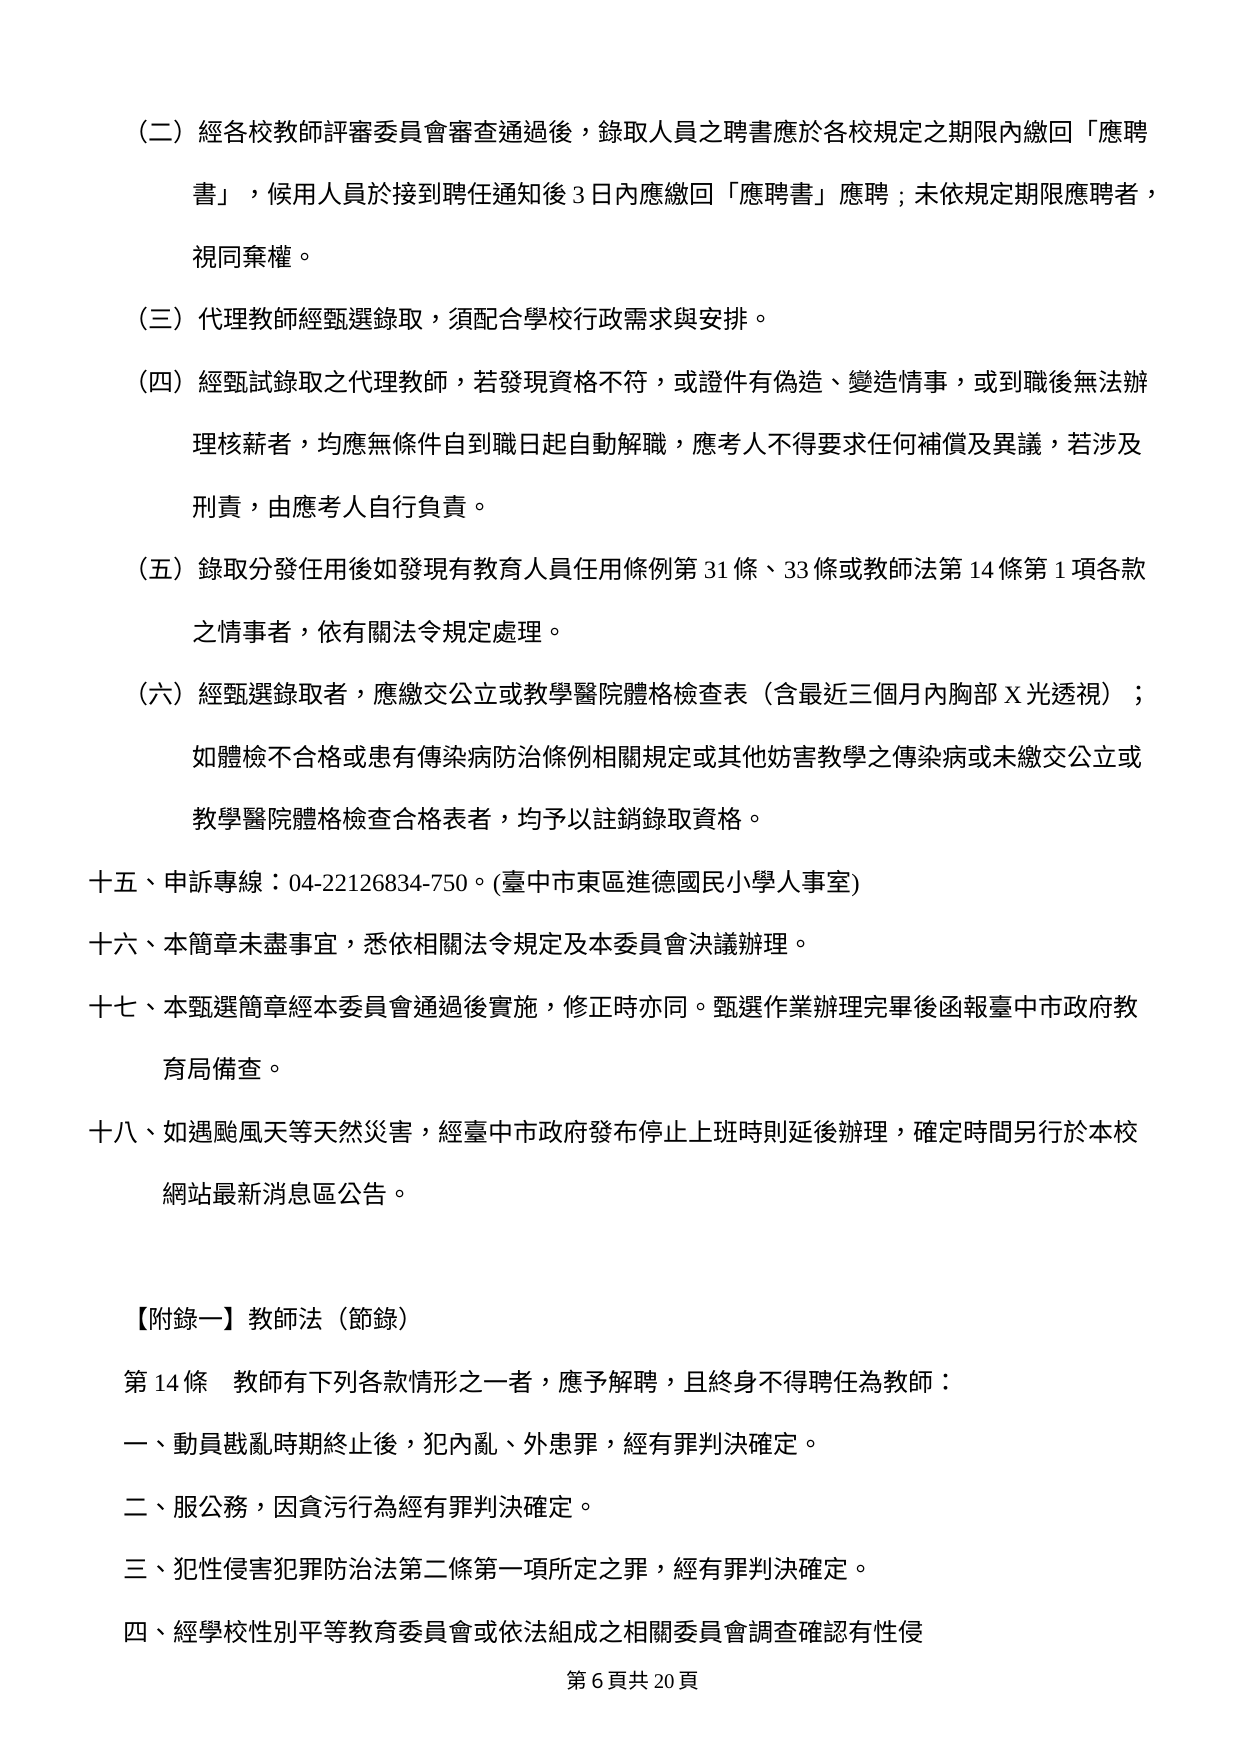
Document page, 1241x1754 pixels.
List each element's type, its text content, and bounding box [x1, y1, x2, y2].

text （二）經各校教師評審委員會審查通過後，錄取人員之聘書應於各校規定之期限內繳回「應聘書」，候用人員於接到聘任通知後3日內應繳回「應聘書」應聘﹔未依規定期限應聘者，視同棄權。 [123, 88, 1152, 276]
text 十八、如遇颱風天等天然災害，經臺中市政府發布停止上班時則延後辦理，確定時間另行於本校網站最新消息區公告。 [88, 1088, 1152, 1213]
text 第14條 教師有下列各款情形之一者，應予解聘，且終身不得聘任為教師： [123, 1338, 1152, 1401]
text （五）錄取分發任用後如發現有教育人員任用條例第31條、33條或教師法第14條第1項各款之情事者，依有關法令規定處理。 [123, 526, 1152, 651]
text （四）經甄試錄取之代理教師，若發現資格不符，或證件有偽造、變造情事，或到職後無法辦理核薪者，均應無條件自到職日起自動解職，應考人不得要求任何補償及異議，若涉及刑責，由應考人自行負責。 [123, 338, 1152, 526]
text 四、經學校性別平等教育委員會或依法組成之相關委員會調查確認有性侵 [123, 1588, 1152, 1651]
text 二、服公務，因貪污行為經有罪判決確定。 [123, 1463, 1152, 1526]
text 【附錄一】教師法（節錄） [123, 1276, 1152, 1338]
text 十五、申訴專線：04-22126834-750。(臺中市東區進德國民小學人事室) [88, 838, 1152, 901]
text 一、動員戡亂時期終止後，犯內亂、外患罪，經有罪判決確定。 [123, 1401, 1152, 1463]
text 十六、本簡章未盡事宜，悉依相關法令規定及本委員會決議辦理。 [88, 901, 1152, 963]
text （三）代理教師經甄選錄取，須配合學校行政需求與安排。 [123, 276, 1152, 338]
text （六）經甄選錄取者，應繳交公立或教學醫院體格檢查表（含最近三個月內胸部X光透視）；如體檢不合格或患有傳染病防治條例相關規定或其他妨害教學之傳染病或未繳交公立或教學醫院體格檢查合格表者，均予以註銷錄取資格。 [123, 651, 1152, 838]
text 十七、本甄選簡章經本委員會通過後實施，修正時亦同。甄選作業辦理完畢後函報臺中市政府教育局備查。 [88, 963, 1152, 1088]
text 三、犯性侵害犯罪防治法第二條第一項所定之罪，經有罪判決確定。 [123, 1526, 1152, 1588]
